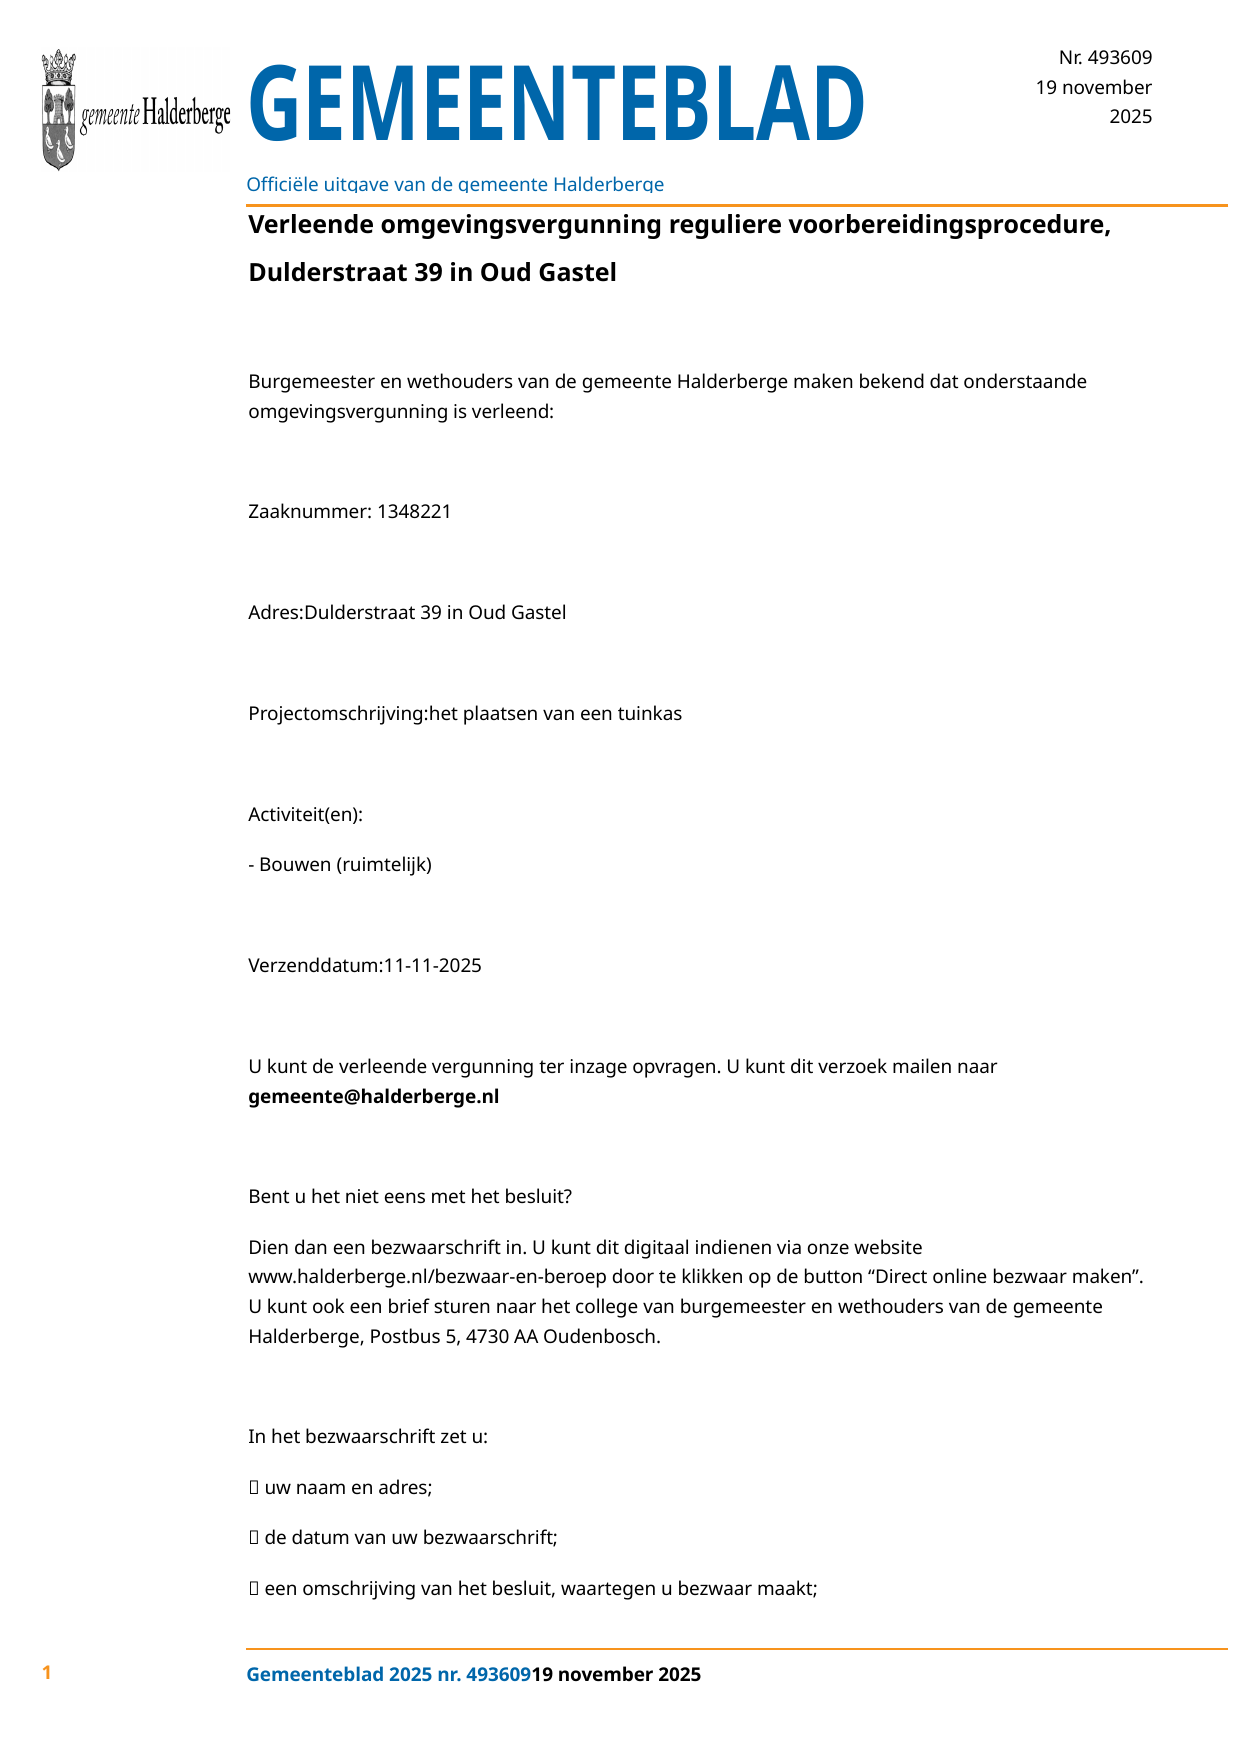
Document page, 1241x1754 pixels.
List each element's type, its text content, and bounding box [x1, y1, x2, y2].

text  een omschrijving van het besluit, waartegen u bezwaar maakt; [248, 1575, 1152, 1601]
text In het bezwaarschrift zet u: [248, 1424, 1152, 1449]
text U kunt de verleende vergunning ter inzage opvragen. U kunt dit verzoek mailen naar gemeente@halderberge.nl [248, 1053, 1152, 1109]
picture [41, 47, 231, 172]
text  de datum van uw bezwaarschrift; [248, 1524, 1152, 1550]
text Verleende omgevingsvergunning reguliere voorbereidingsprocedure, Dulderstraat 39 in Oud Gastel [248, 207, 1152, 288]
text Activiteit(en): [248, 801, 1152, 827]
text Zaaknummer: 1348221 [248, 499, 1152, 524]
text Burgemeester en wethouders van de gemeente Halderberge maken bekend dat onderstaande omgevingsvergunning is verleend: [248, 368, 1152, 424]
text Verzenddatum:11-11-2025 [248, 952, 1152, 978]
text Adres:Dulderstraat 39 in Oud Gastel [248, 599, 1152, 625]
text Projectomschrijving:het plaatsen van een tuinkas [248, 700, 1152, 726]
text Dien dan een bezwaarschrift in. U kunt dit digitaal indienen via onze website www.halderberge.nl/bezwaar-en-beroep door te klikken op de button “Direct online bezwaar maken”. U kunt ook een brief sturen naar het college van burgemeester en wethouders van de gemeente Halderberge, Postbus 5, 4730 AA Oudenbosch. [248, 1234, 1152, 1349]
text  uw naam en adres; [248, 1474, 1152, 1500]
text - Bouwen (ruimtelijk) [248, 852, 1152, 877]
text Bent u het niet eens met het besluit? [248, 1184, 1152, 1209]
